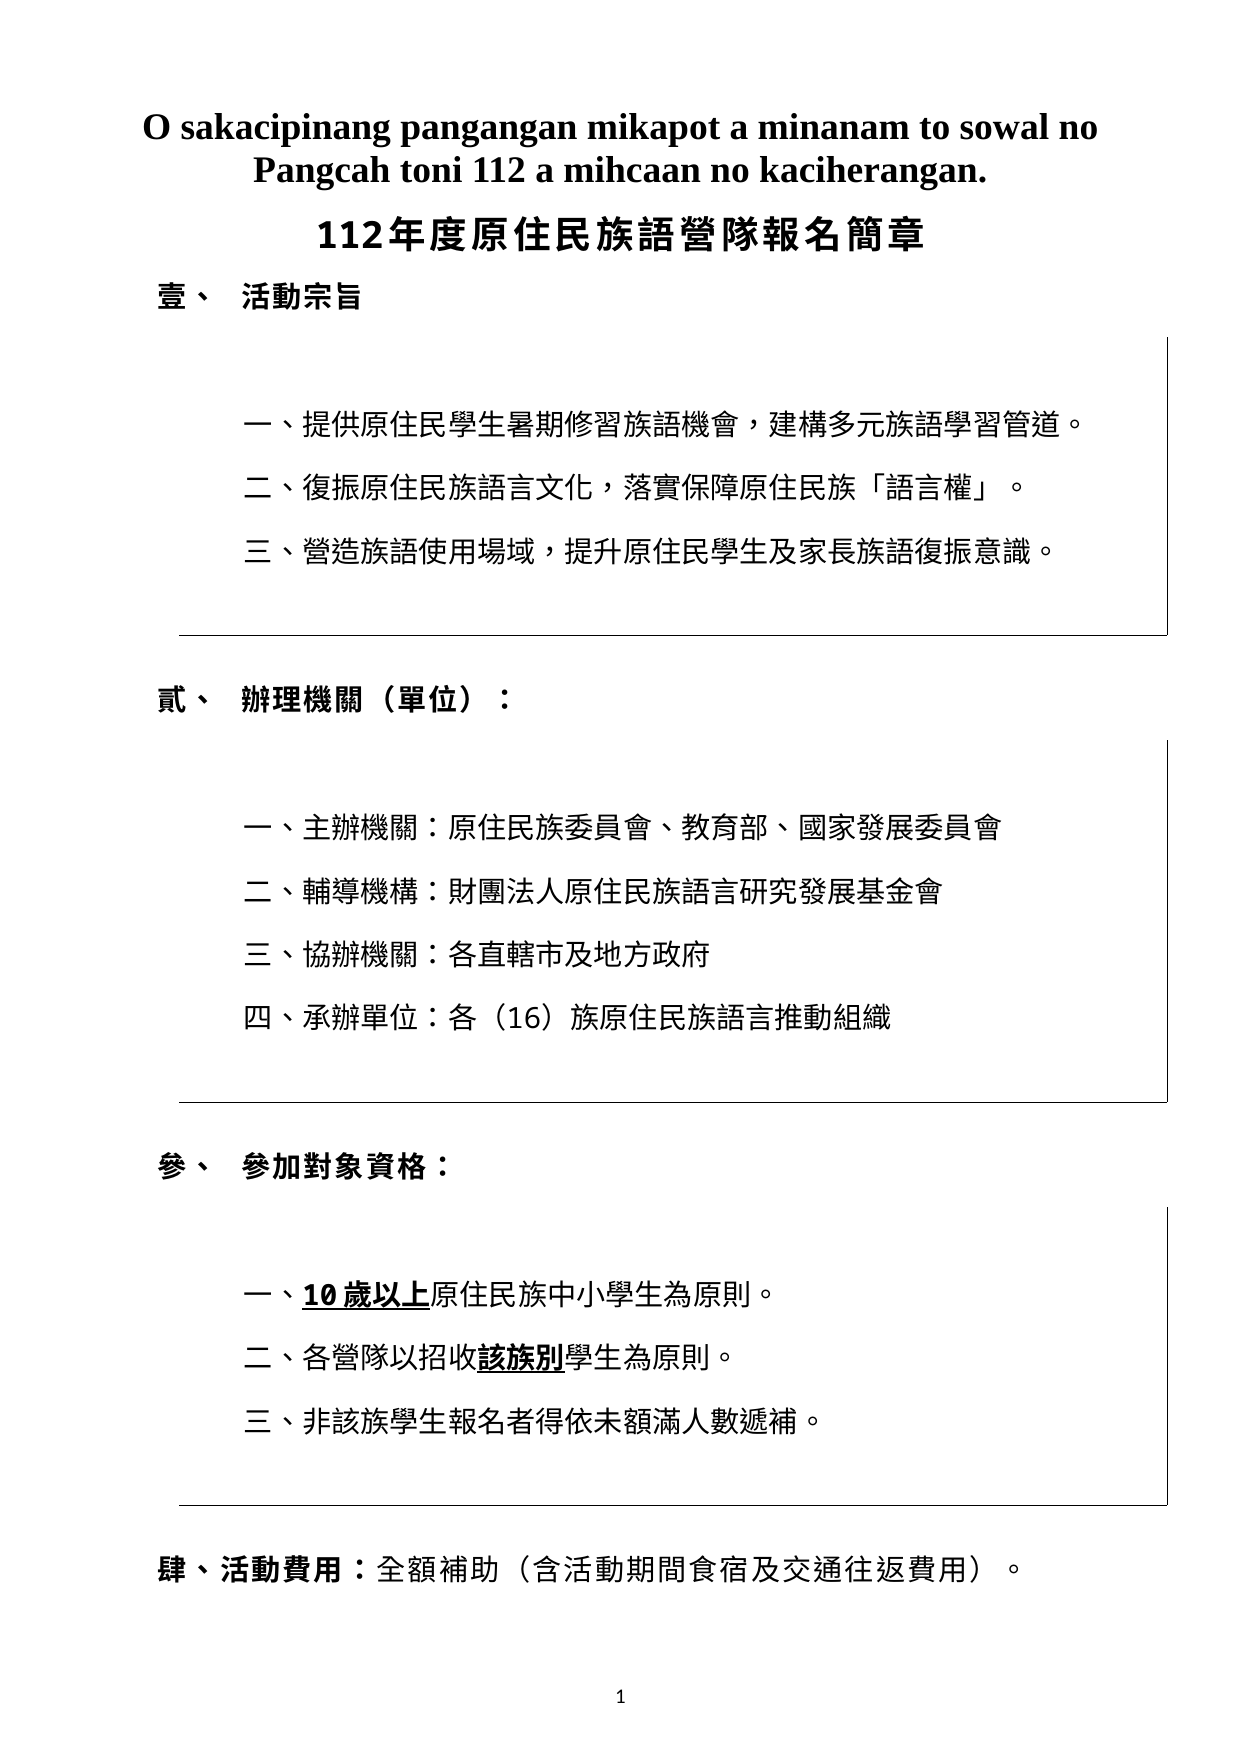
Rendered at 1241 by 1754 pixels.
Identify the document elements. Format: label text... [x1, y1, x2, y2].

text 參、 參加對象資格： [147, 1123, 1167, 1186]
text 二、輔導機構：財團法人原住民族語言研究發展基金會 [179, 803, 1167, 867]
text 二、各營隊以招收該族別學生為原則。 [179, 1270, 1167, 1334]
text 112年度原住民族語營隊報名簡章 [73, 191, 1167, 253]
text 三、營造族語使用場域，提升原住民學生及家長族語復振意識。 [179, 464, 1167, 635]
text 三、非該族學生報名者得依未額滿人數遞補。 [179, 1334, 1167, 1505]
text O sakacipinang pangangan mikapot a minanam to sowal no [73, 104, 1167, 148]
text 一、主辦機關：原住民族委員會、教育部、國家發展委員會 [179, 740, 1167, 803]
text 貳、 辦理機關（單位）： [147, 656, 1167, 719]
text 三、協辦機關：各直轄市及地方政府 [179, 867, 1167, 930]
text 肆、活動費用：全額補助（含活動期間食宿及交通往返費用）。 [147, 1526, 1167, 1589]
text 一、提供原住民學生暑期修習族語機會，建構多元族語學習管道。 [179, 337, 1167, 400]
text 四、承辦單位：各（16）族原住民族語言推動組織 [179, 930, 1167, 1102]
text Pangcah toni 112 a mihcaan no kaciherangan. [73, 148, 1167, 191]
text 壹、 活動宗旨 [147, 253, 1167, 316]
text 一、10歲以上原住民族中小學生為原則。 [179, 1207, 1167, 1270]
text 二、復振原住民族語言文化，落實保障原住民族「語言權」。 [179, 400, 1167, 464]
